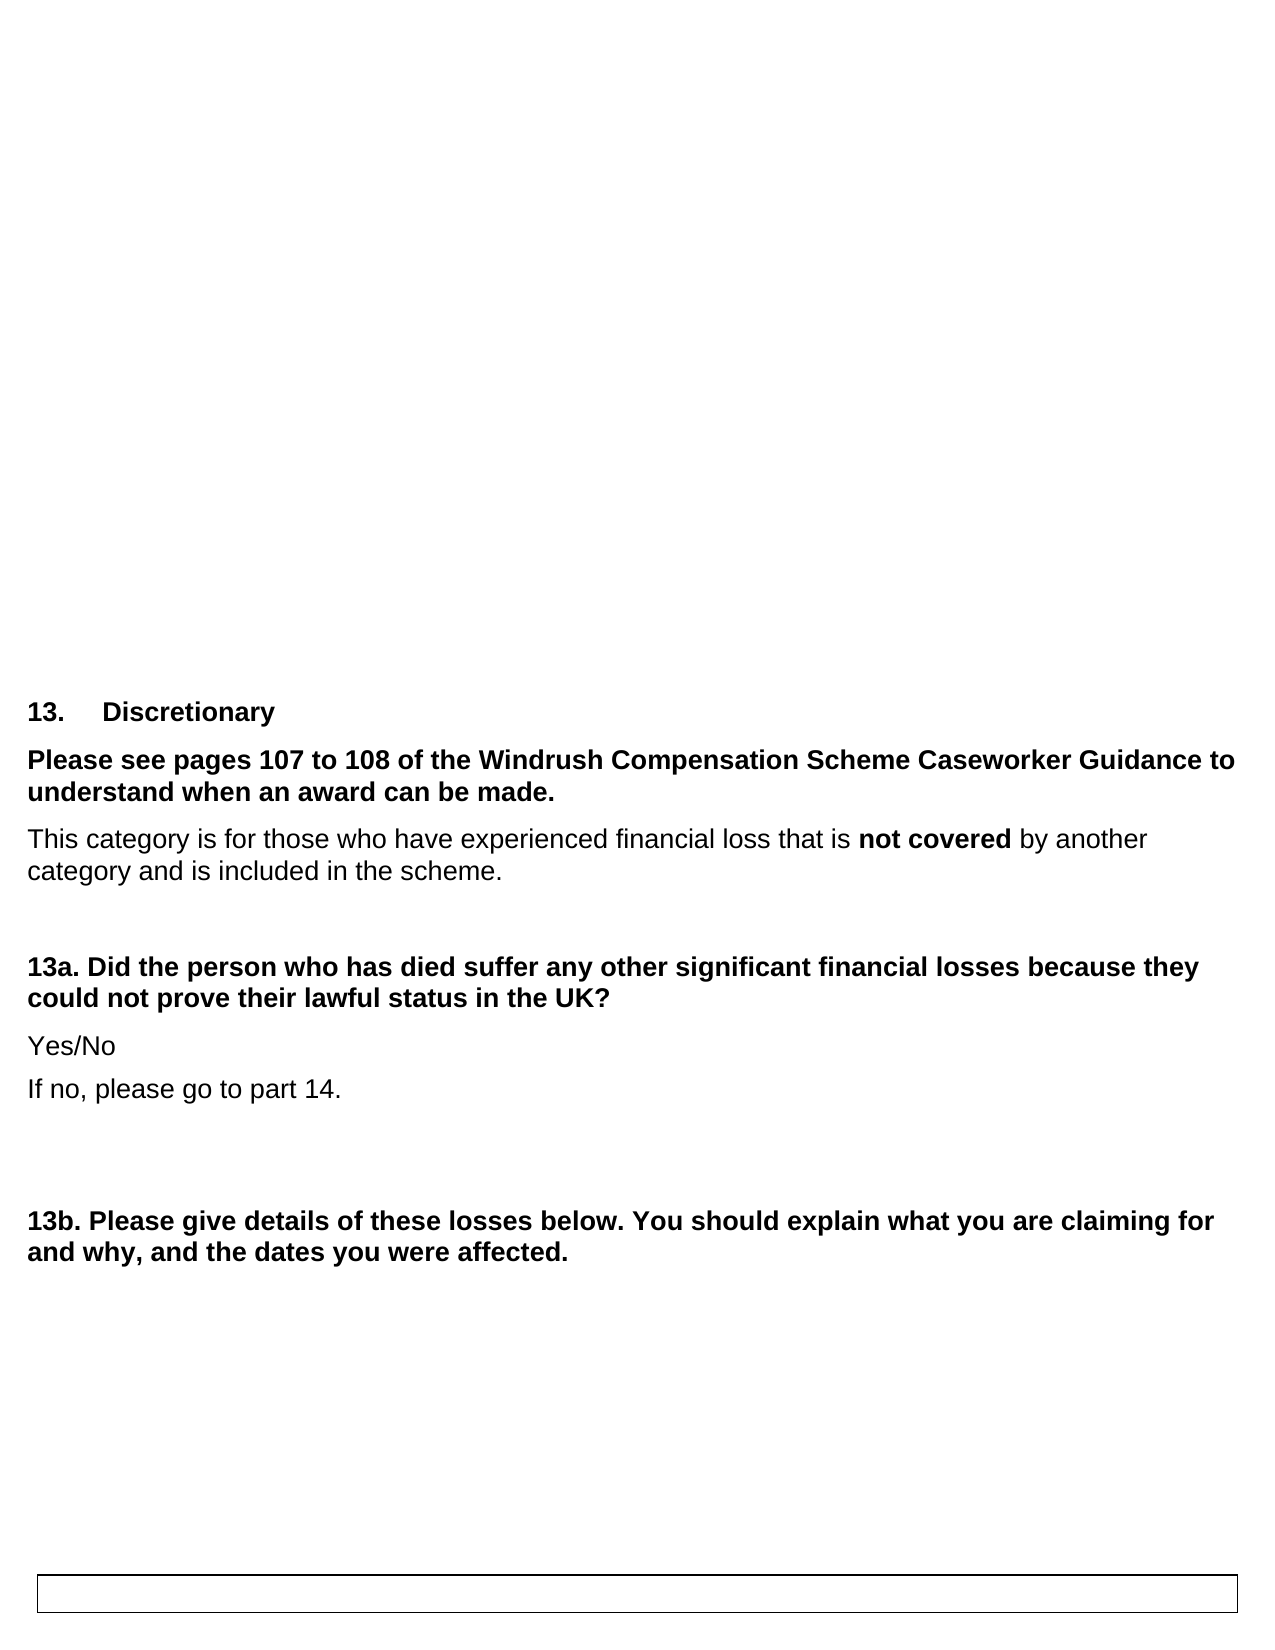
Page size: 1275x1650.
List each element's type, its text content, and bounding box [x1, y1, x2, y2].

text If no, please go to part 14. [27, 1073, 1250, 1105]
text This category is for those who have experienced financial loss that is not covered by another category and is included in the scheme. [27, 823, 1250, 886]
subtitle 13b. Please give details of these losses below. You should explain what you are claiming for and why, and the dates you were affected. [27, 1205, 1250, 1267]
subtitle 13. Discretionary [27, 696, 1250, 728]
text Yes/No [27, 1030, 1250, 1061]
text Please see pages 107 to 108 of the Windrush Compensation Scheme Caseworker Guidance to understand when an award can be made. [27, 744, 1250, 807]
subtitle 13a. Did the person who has died suffer any other significant financial losses because they could not prove their lawful status in the UK? [27, 951, 1250, 1013]
